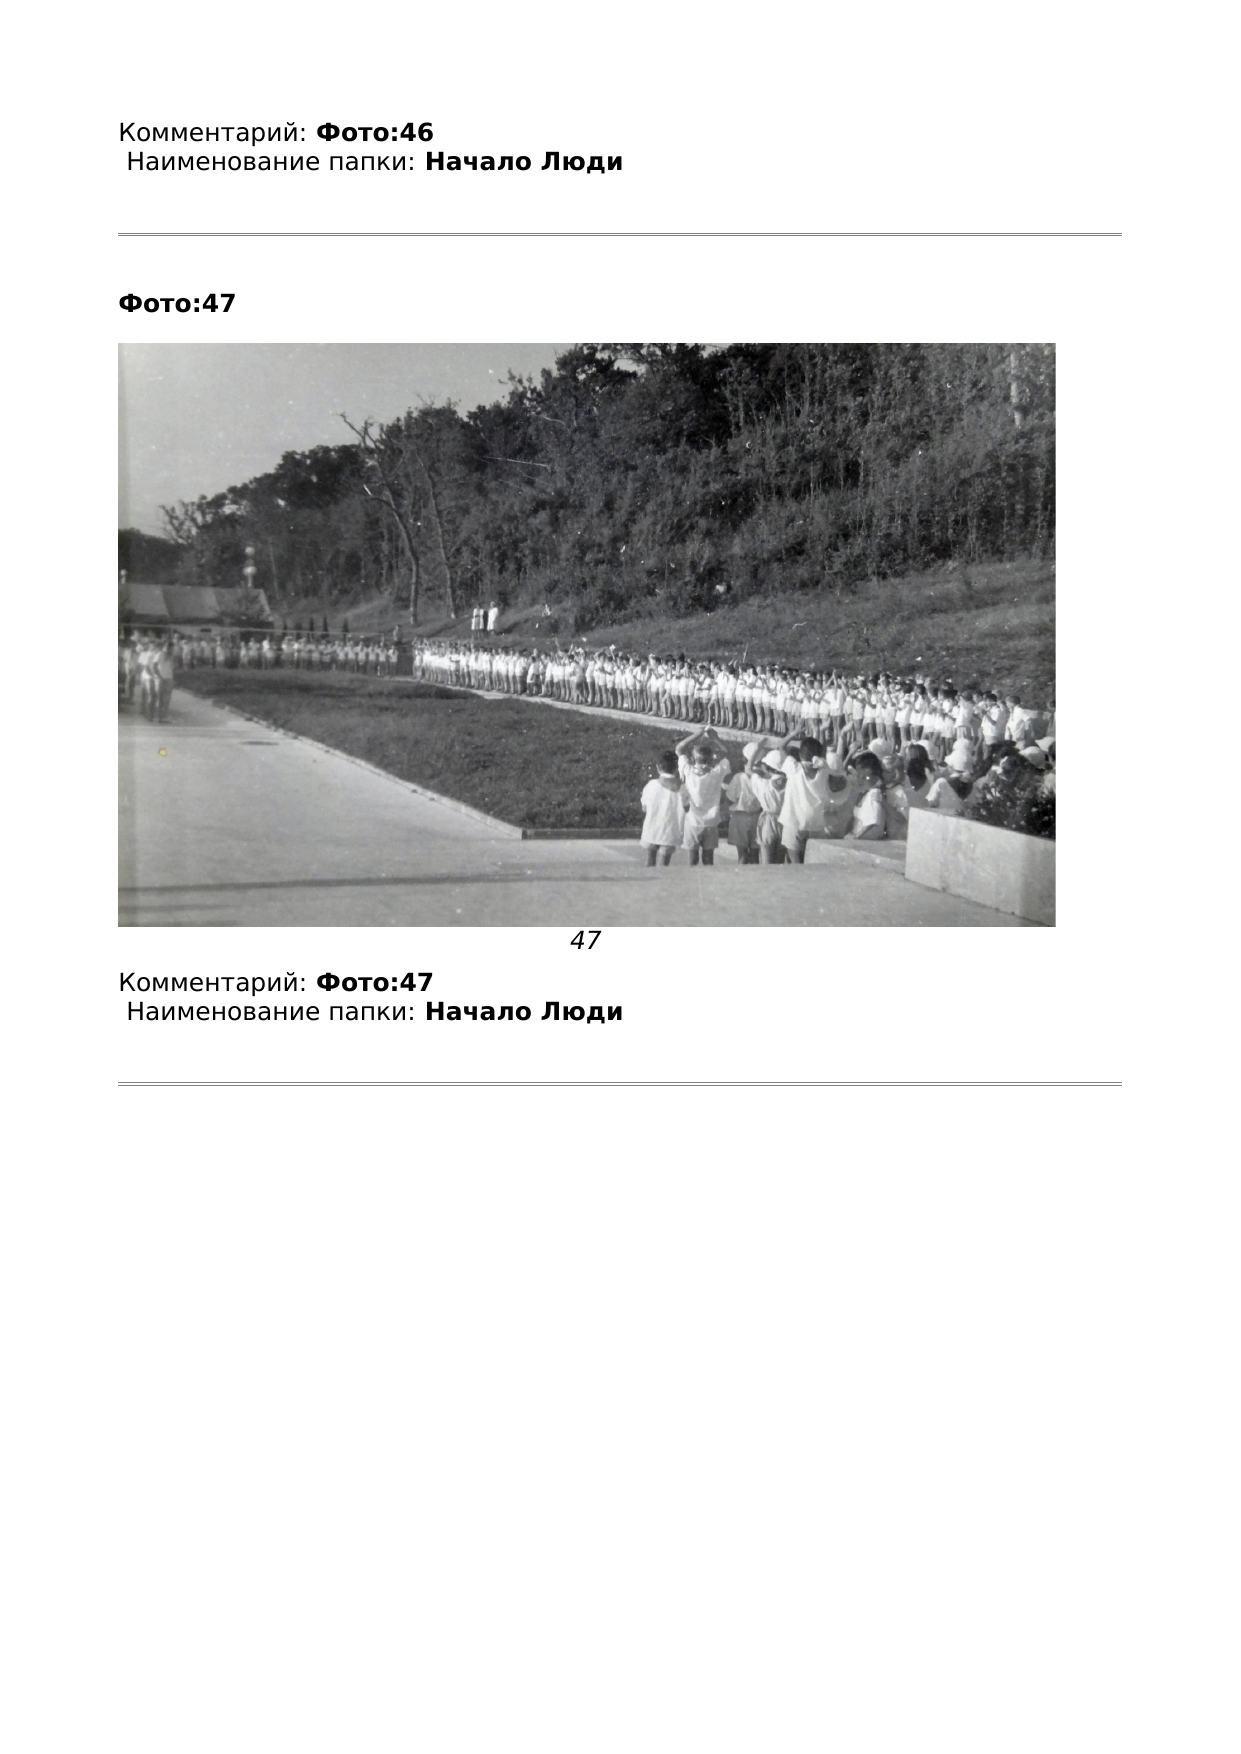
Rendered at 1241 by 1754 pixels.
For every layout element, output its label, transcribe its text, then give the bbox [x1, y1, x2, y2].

text Комментарий: Фото:47 Наименование папки: Начало Люди [118, 968, 1122, 1055]
subtitle Фото:47 [118, 289, 1122, 319]
text Комментарий: Фото:46 Наименование папки: Начало Люди [118, 118, 1122, 206]
picture [118, 343, 1056, 927]
text 47 [118, 927, 1056, 955]
